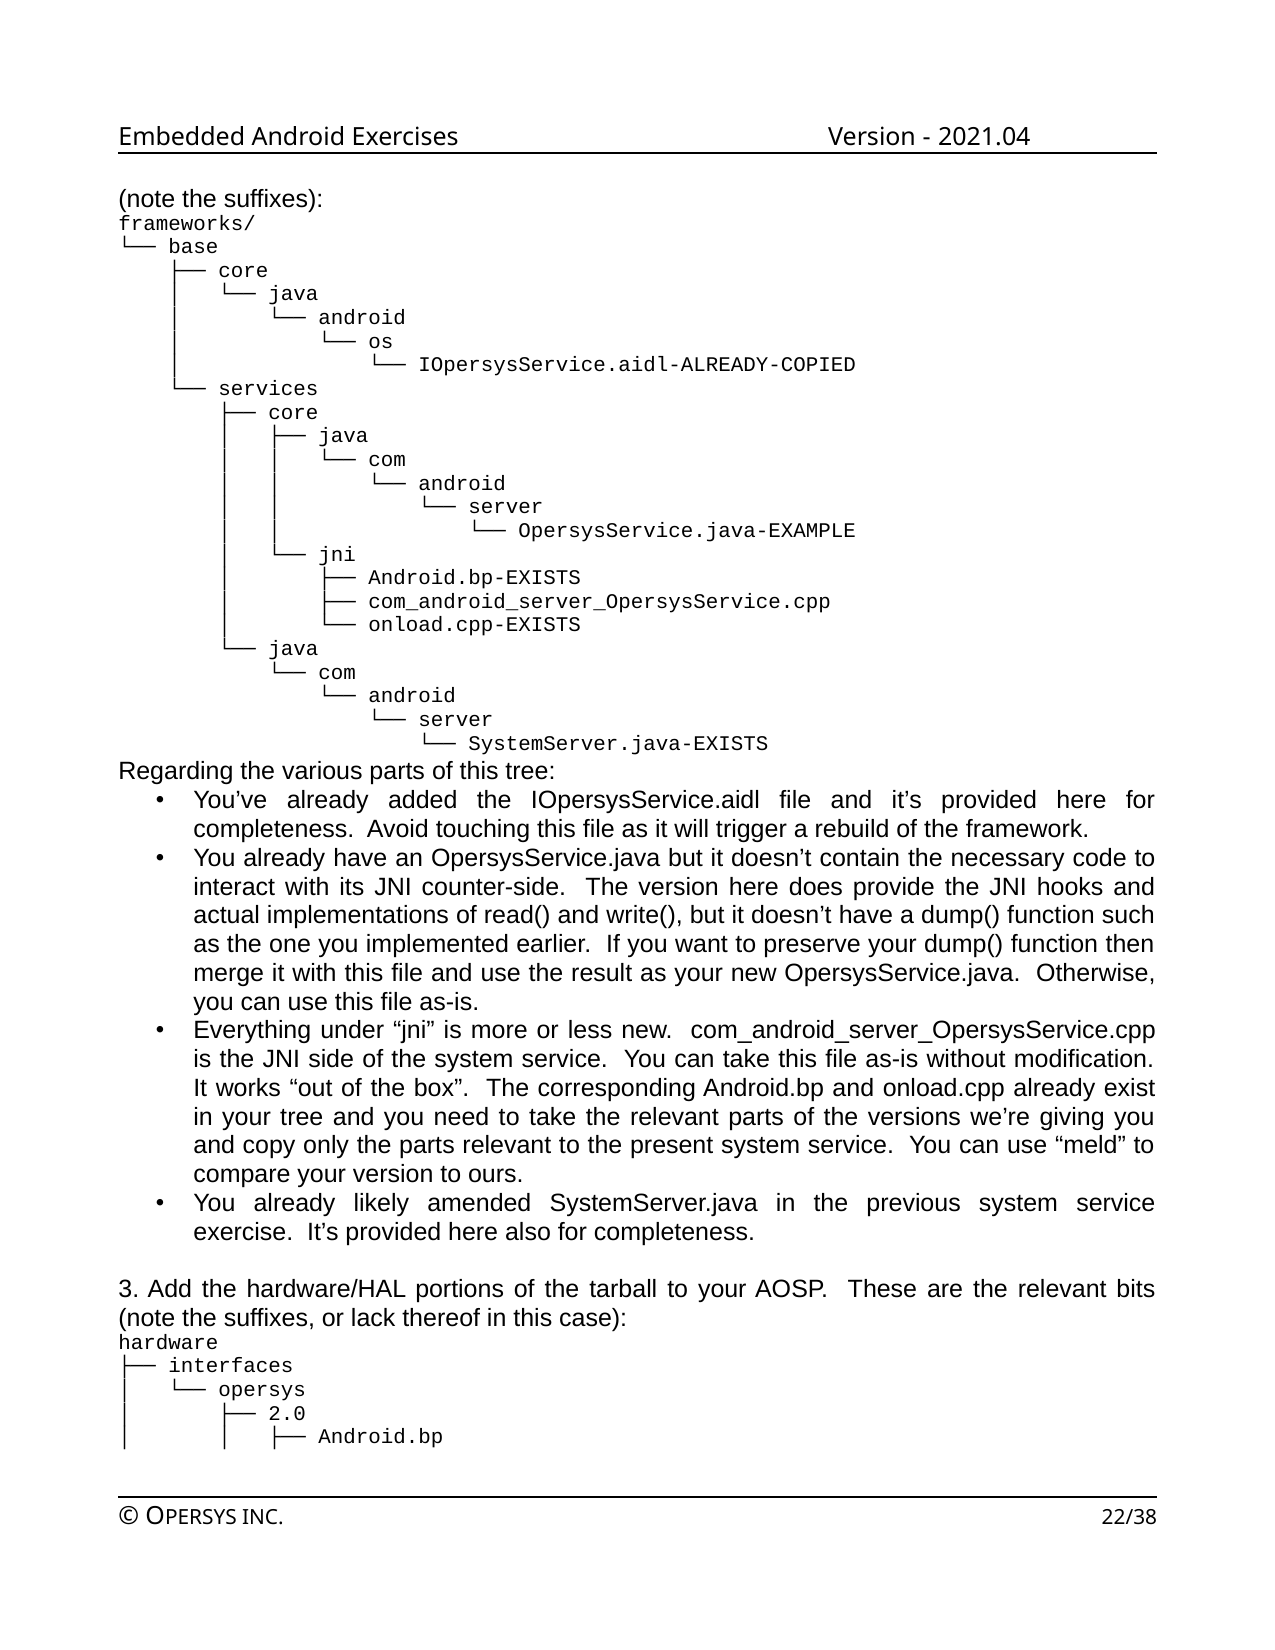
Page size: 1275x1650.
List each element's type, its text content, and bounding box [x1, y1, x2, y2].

text │ └── jni [118, 543, 1157, 567]
text │ ├── com_android_server_OpersysService.cpp [325, 591, 1157, 614]
text └── services [118, 378, 1157, 402]
text ├── core [118, 402, 224, 425]
list You already likely amended SystemServer.java in the previous system service exercise. It’s provided here also for completeness. [156, 1188, 1157, 1246]
text │ │ └── android [118, 473, 224, 496]
text │ └── opersys [118, 1379, 1157, 1403]
list Everything under “jni” is more or less new. com_android_server_OpersysService.cpp is the JNI side of the system service. You can take this file as-is without modification. It works “out of the box”. The corresponding Android.bp and onload.cpp already exist in your tree and you need to take the relevant parts of the versions we’re giving you and copy only the parts relevant to the present system service. You can use “meld” to compare your version to ours. [156, 1015, 1157, 1188]
text │ ├── 2.0 [125, 1403, 224, 1426]
text └── java [118, 638, 1157, 662]
text └── SystemServer.java-EXISTS [118, 733, 1157, 756]
text frameworks/ [118, 212, 1157, 236]
text │ ├── Android.bp-EXISTS [118, 567, 1157, 591]
text │ ├── com_android_server_OpersysService.cpp [118, 591, 224, 614]
text │ └── os [118, 331, 174, 354]
text │ └── java [118, 283, 1157, 307]
text │ │ └── com [118, 449, 1157, 473]
text │ └── onload.cpp-EXISTS [118, 614, 1157, 638]
text └── server [118, 709, 1157, 733]
text ├── core [175, 260, 1157, 283]
text └── android [118, 685, 1157, 709]
text ├── core [225, 402, 1157, 425]
list You’ve already added the IOpersysService.aidl file and it’s provided here for completeness. Avoid touching this file as it will trigger a rebuild of the framework. [156, 785, 1157, 843]
text │ ├── com_android_server_OpersysService.cpp [225, 591, 324, 614]
text 3. Add the hardware/HAL portions of the tarball to your AOSP. These are the relevant bits (note the suffixes, or lack thereof in this case): [118, 1274, 1157, 1332]
list You already have an OpersysService.java but it doesn’t contain the necessary code to interact with its JNI counter-side. The version here does provide the JNI hooks and actual implementations of read() and write(), but it doesn’t have a dump() function such as the one you implemented earlier. If you want to preserve your dump() function then merge it with this file and use the result as your new OpersysService.java. Otherwise, you can use this file as-is. [156, 843, 1157, 1015]
text │ │ └── server [118, 496, 1157, 520]
text │ └── os [175, 331, 1157, 354]
text │ ├── 2.0 [225, 1403, 1157, 1426]
text └── base [118, 236, 1157, 260]
text │ │ ├── Android.bp [118, 1426, 1157, 1450]
text │ ├── java [118, 425, 1157, 449]
text │ │ └── OpersysService.java-EXAMPLE [118, 520, 224, 543]
text │ └── android [118, 307, 1157, 331]
text │ │ └── OpersysService.java-EXAMPLE [275, 520, 1157, 543]
text Regarding the various parts of this tree: [118, 756, 1157, 785]
text ├── interfaces [118, 1355, 1157, 1379]
text hardware [118, 1332, 1157, 1355]
text │ │ └── android [275, 473, 1157, 496]
text (note the suffixes): [118, 184, 1157, 212]
text │ └── IOpersysService.aidl-ALREADY-COPIED [118, 354, 1157, 378]
text └── com [118, 662, 1157, 685]
text │ │ └── OpersysService.java-EXAMPLE [225, 520, 274, 543]
text │ │ └── android [225, 473, 274, 496]
text ├── core [118, 260, 174, 283]
